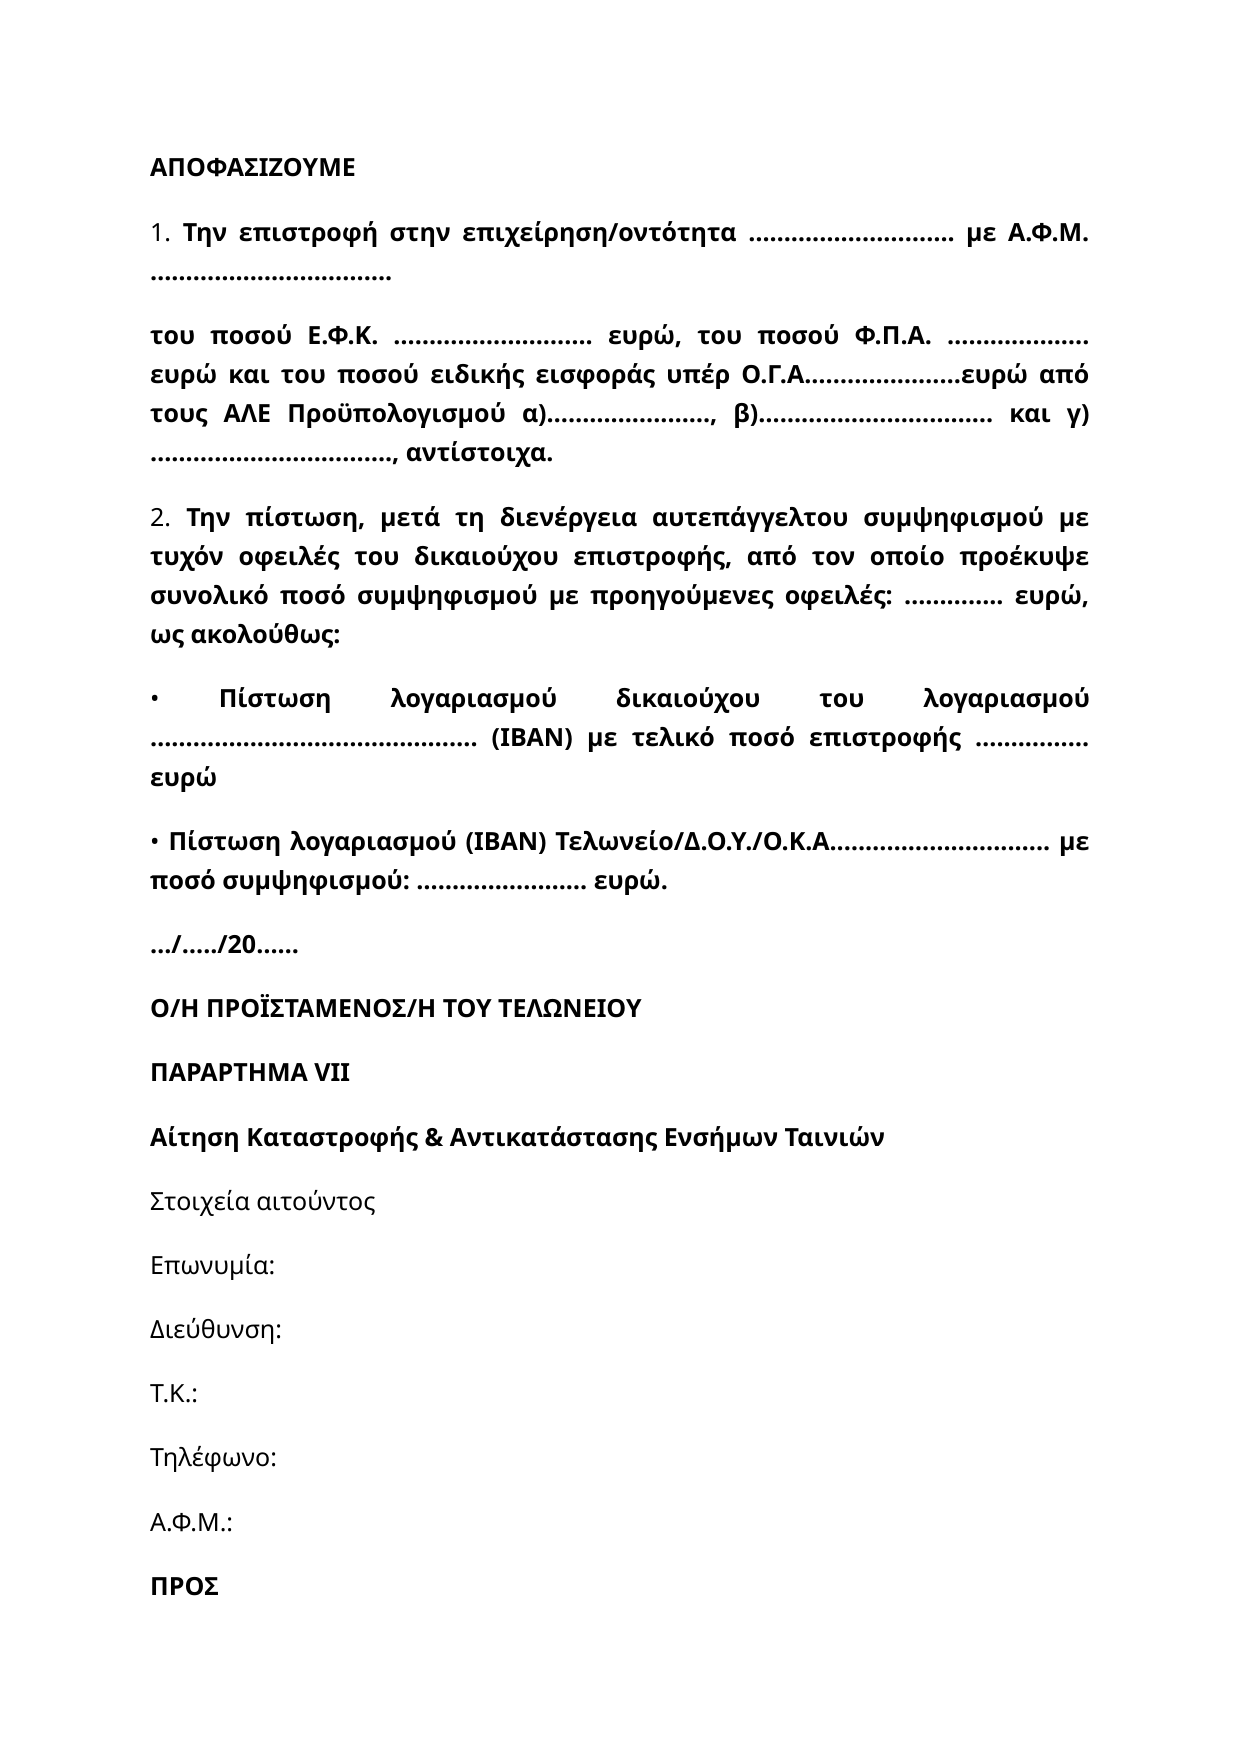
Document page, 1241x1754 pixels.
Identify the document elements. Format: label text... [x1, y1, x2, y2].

text ΑΠΟΦΑΣΙΖΟΥΜΕ [150, 150, 1090, 184]
text 2. Την πίστωση, μετά τη διενέργεια αυτεπάγγελτου συμψηφισμού με τυχόν οφειλές του δικαιούχου επιστροφής, από τον οποίο προέκυψε συνολικό ποσό συμψηφισμού με προηγούμενες οφειλές: ………….. ευρώ, ως ακολούθως: [150, 499, 1090, 651]
text ΠΡΟΣ [150, 1568, 1090, 1602]
text Α.Φ.Μ.: [150, 1504, 1090, 1538]
text • Πίστωση λογαριασμού δικαιούχου του λογαριασμού ………………………………………. (IBAN) με τελικό ποσό επιστροφής ….………… ευρώ [150, 681, 1090, 793]
text Τ.Κ.: [150, 1376, 1090, 1410]
text ΠΑΡΑΡΤΗΜΑ VII [150, 1055, 1090, 1089]
text …/…../20…… [150, 927, 1090, 961]
text Αίτηση Καταστροφής & Αντικατάστασης Ενσήμων Ταινιών [150, 1119, 1090, 1153]
text Τηλέφωνο: [150, 1440, 1090, 1474]
text Ο/Η ΠΡΟΪΣΤΑΜΕΝΟΣ/Η ΤΟΥ ΤΕΛΩΝΕΙΟΥ [150, 991, 1090, 1025]
text Στοιχεία αιτούντος [150, 1183, 1090, 1217]
text του ποσού Ε.Φ.Κ. ………………………. ευρώ, του ποσού Φ.Π.Α. …………….…. ευρώ και του ποσού ειδικής εισφοράς υπέρ Ο.Γ.Α.…………………ευρώ από τους ΑΛΕ Προϋπολογισμού α)……………..……, β)…………………………… και γ)……………………………., αντίστοιχα. [150, 317, 1090, 469]
text 1. Την επιστροφή στην επιχείρηση/οντότητα ……….………………. με Α.Φ.Μ. ……………………………. [150, 214, 1090, 287]
text Διεύθυνση: [150, 1312, 1090, 1346]
text • Πίστωση λογαριασμού (ΙΒΑΝ) Τελωνείο/Δ.Ο.Υ./Ο.Κ.Α..…………………...….. με ποσό συμψηφισμού: …………………… ευρώ. [150, 823, 1090, 897]
text Επωνυμία: [150, 1247, 1090, 1282]
